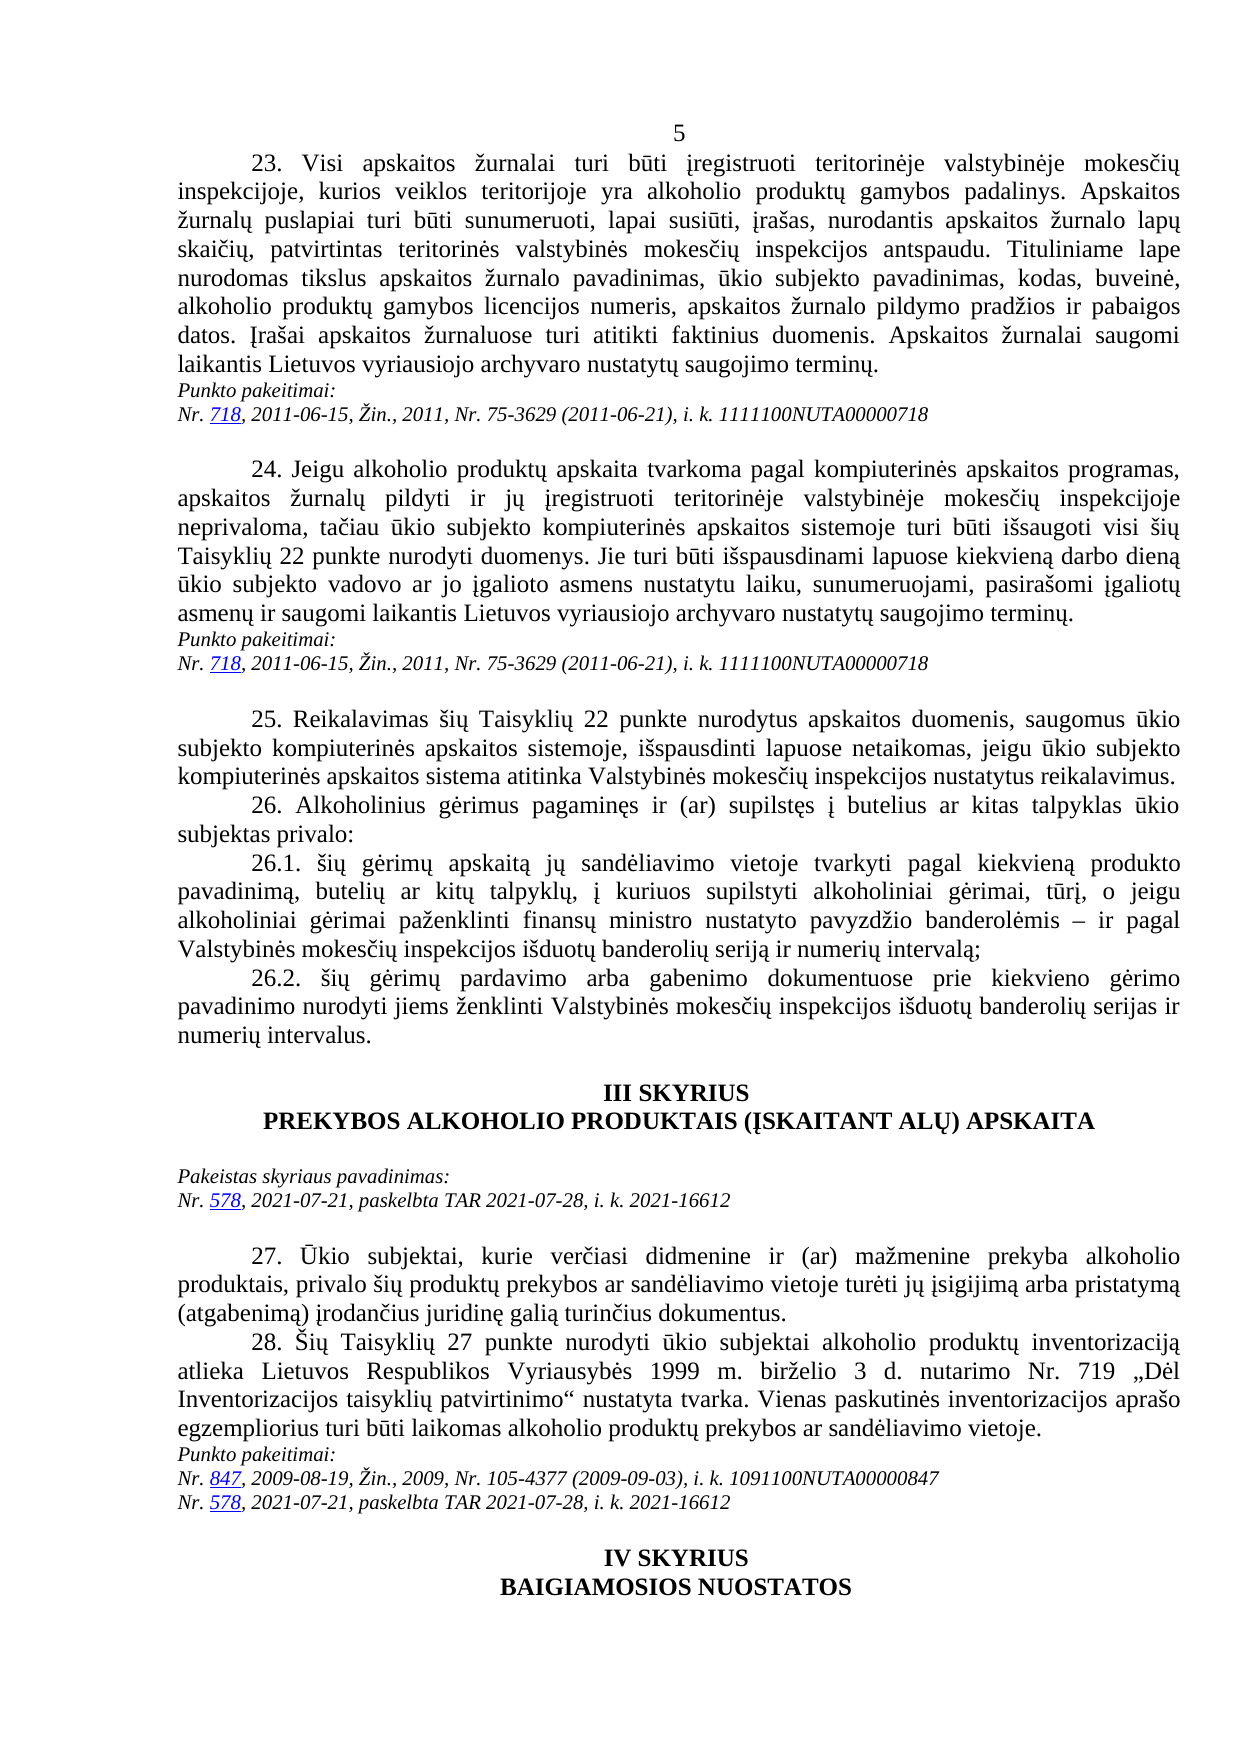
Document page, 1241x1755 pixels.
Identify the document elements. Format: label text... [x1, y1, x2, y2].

text 26. Alkoholinius gėrimus pagaminęs ir (ar) supilstęs į butelius ar kitas talpyklas ūkio subjektas privalo: [177, 790, 1181, 848]
text 27. Ūkio subjektai, kurie verčiasi didmenine ir (ar) mažmenine prekyba alkoholio produktais, privalo šių produktų prekybos ar sandėliavimo vietoje turėti jų įsigijimą arba pristatymą (atgabenimą) įrodančius juridinę galią turinčius dokumentus. [177, 1241, 1181, 1327]
text Nr. 847, 2009-08-19, Žin., 2009, Nr. 105-4377 (2009-09-03), i. k. 1091100NUTA00000847 [177, 1466, 1181, 1490]
text 26.1. šių gėrimų apskaitą jų sandėliavimo vietoje tvarkyti pagal kiekvieną produkto pavadinimą, butelių ar kitų talpyklų, į kuriuos supilstyti alkoholiniai gėrimai, tūrį, o jeigu alkoholiniai gėrimai paženklinti finansų ministro nustatyto pavyzdžio banderolėmis – ir pagal Valstybinės mokesčių inspekcijos išduotų banderolių seriją ir numerių intervalą; [177, 848, 1181, 963]
text 28. Šių Taisyklių 27 punkte nurodyti ūkio subjektai alkoholio produktų inventorizaciją atlieka Lietuvos Respublikos Vyriausybės 1999 m. birželio 3 d. nutarimo Nr. 719 „Dėl Inventorizacijos taisyklių patvirtinimo“ nustatyta tvarka. Vienas paskutinės inventorizacijos aprašo egzempliorius turi būti laikomas alkoholio produktų prekybos ar sandėliavimo vietoje. [177, 1327, 1181, 1442]
text III SKYRIUS PREKYBOS ALKOHOLIO PRODUKTAIS (ĮSKAITANT ALŲ) APSKAITA [177, 1078, 1181, 1135]
text 25. Reikalavimas šių Taisyklių 22 punkte nurodytus apskaitos duomenis, saugomus ūkio subjekto kompiuterinės apskaitos sistemoje, išspausdinti lapuose netaikomas, jeigu ūkio subjekto kompiuterinės apskaitos sistema atitinka Valstybinės mokesčių inspekcijos nustatytus reikalavimus. [177, 704, 1181, 790]
text Nr. 718, 2011-06-15, Žin., 2011, Nr. 75-3629 (2011-06-21), i. k. 1111100NUTA00000718 [177, 402, 1181, 426]
text Nr. 578, 2021-07-21, paskelbta TAR 2021-07-28, i. k. 2021-16612 [177, 1188, 1181, 1212]
text 26.2. šių gėrimų pardavimo arba gabenimo dokumentuose prie kiekvieno gėrimo pavadinimo nurodyti jiems ženklinti Valstybinės mokesčių inspekcijos išduotų banderolių serijas ir numerių intervalus. [177, 963, 1181, 1049]
text Nr. 578, 2021-07-21, paskelbta TAR 2021-07-28, i. k. 2021-16612 [177, 1490, 1181, 1514]
text 23. Visi apskaitos žurnalai turi būti įregistruoti teritorinėje valstybinėje mokesčių inspekcijoje, kurios veiklos teritorijoje yra alkoholio produktų gamybos padalinys. Apskaitos žurnalų puslapiai turi būti sunumeruoti, lapai susiūti, įrašas, nurodantis apskaitos žurnalo lapų skaičių, patvirtintas teritorinės valstybinės mokesčių inspekcijos antspaudu. Tituliniame lape nurodomas tikslus apskaitos žurnalo pavadinimas, ūkio subjekto pavadinimas, kodas, buveinė, alkoholio produktų gamybos licencijos numeris, apskaitos žurnalo pildymo pradžios ir pabaigos datos. Įrašai apskaitos žurnaluose turi atitikti faktinius duomenis. Apskaitos žurnalai saugomi laikantis Lietuvos vyriausiojo archyvaro nustatytų saugojimo terminų. [177, 148, 1181, 378]
text Punkto pakeitimai: [177, 378, 1181, 402]
text Pakeistas skyriaus pavadinimas: [177, 1164, 1181, 1188]
text Punkto pakeitimai: [177, 627, 1181, 651]
text Nr. 718, 2011-06-15, Žin., 2011, Nr. 75-3629 (2011-06-21), i. k. 1111100NUTA00000718 [177, 651, 1181, 675]
text 24. Jeigu alkoholio produktų apskaita tvarkoma pagal kompiuterinės apskaitos programas, apskaitos žurnalų pildyti ir jų įregistruoti teritorinėje valstybinėje mokesčių inspekcijoje neprivaloma, tačiau ūkio subjekto kompiuterinės apskaitos sistemoje turi būti išsaugoti visi šių Taisyklių 22 punkte nurodyti duomenys. Jie turi būti išspausdinami lapuose kiekvieną darbo dieną ūkio subjekto vadovo ar jo įgalioto asmens nustatytu laiku, sunumeruojami, pasirašomi įgaliotų asmenų ir saugomi laikantis Lietuvos vyriausiojo archyvaro nustatytų saugojimo terminų. [177, 454, 1181, 627]
text IV SKYRIUS BAIGIAMOSIOS NUOSTATOS [177, 1543, 1181, 1600]
text Punkto pakeitimai: [177, 1442, 1181, 1466]
